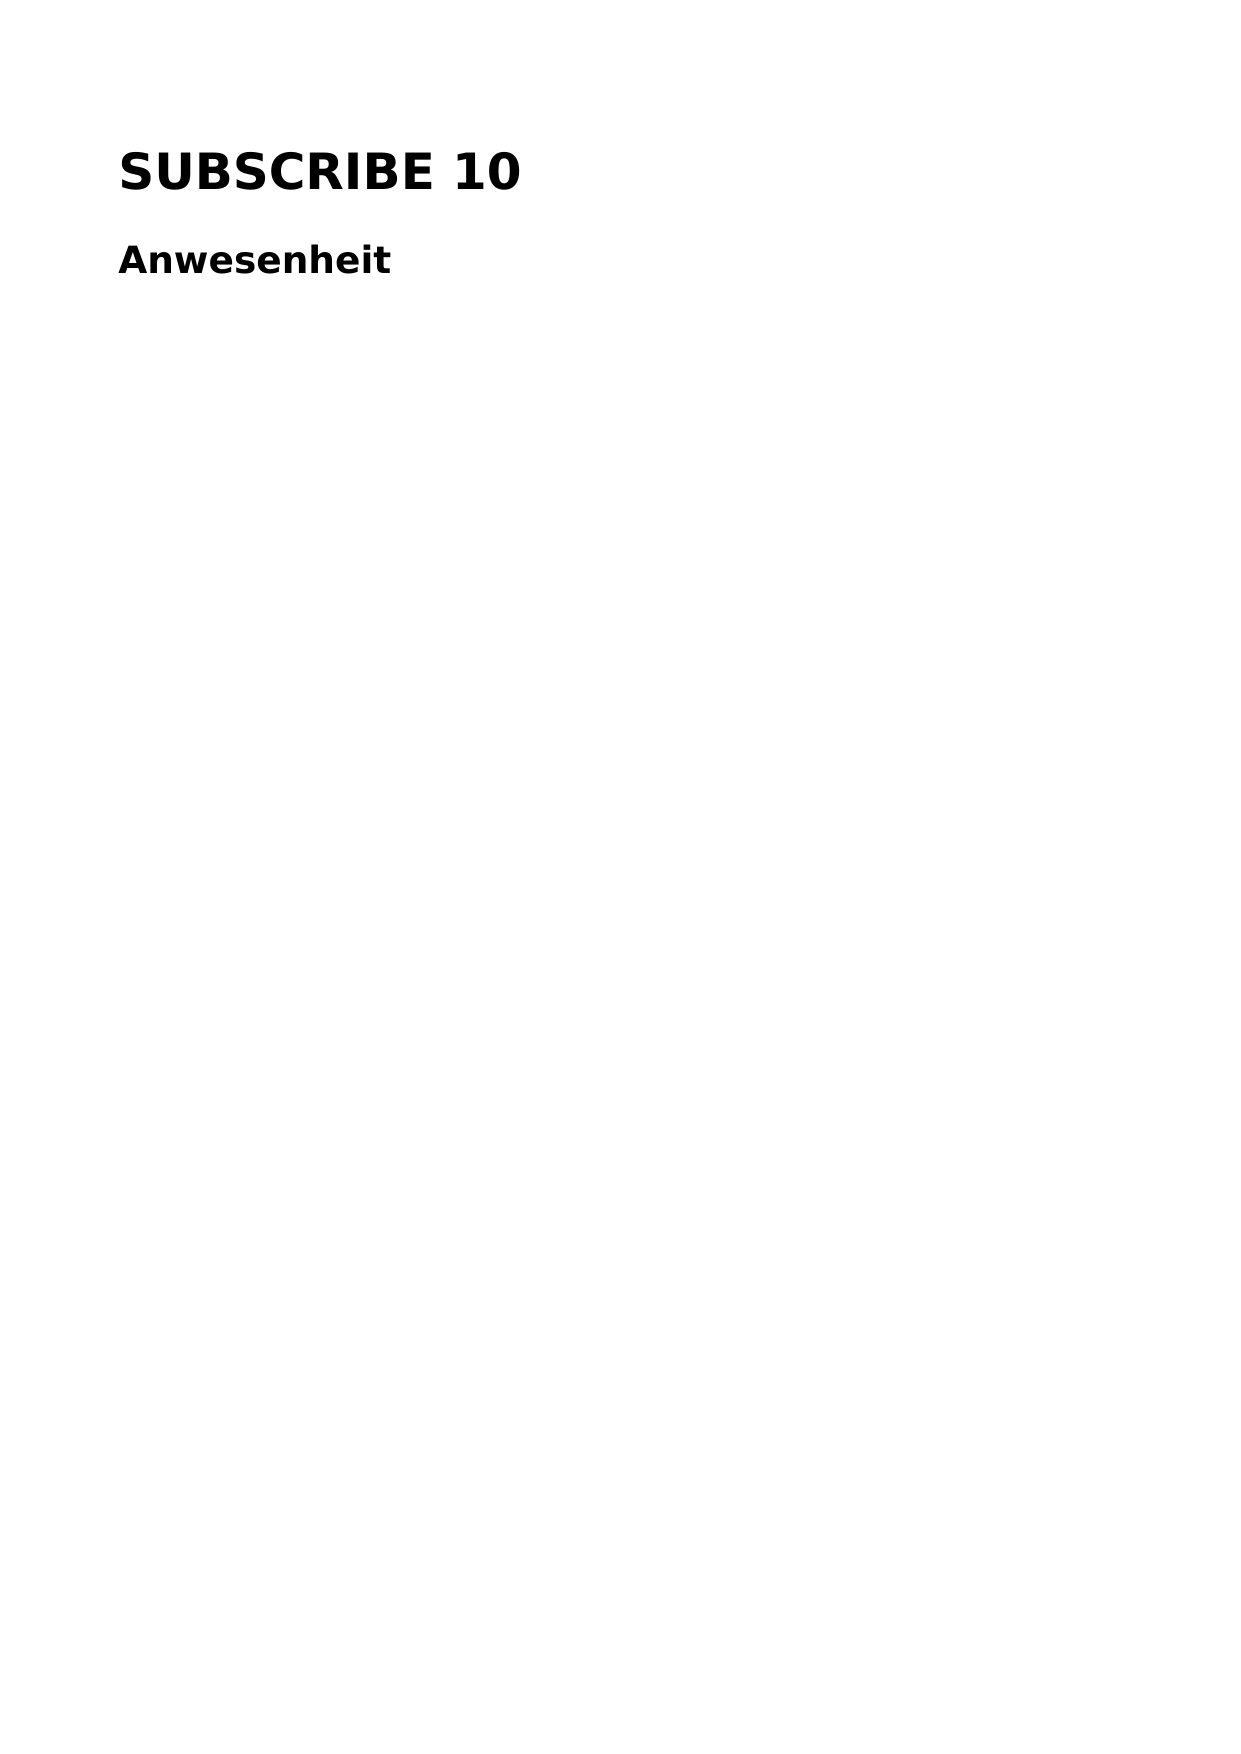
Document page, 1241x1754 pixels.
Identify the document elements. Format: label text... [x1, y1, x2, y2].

subtitle Anwesenheit [118, 239, 1122, 282]
subtitle SUBSCRIBE 10 [118, 143, 1122, 201]
